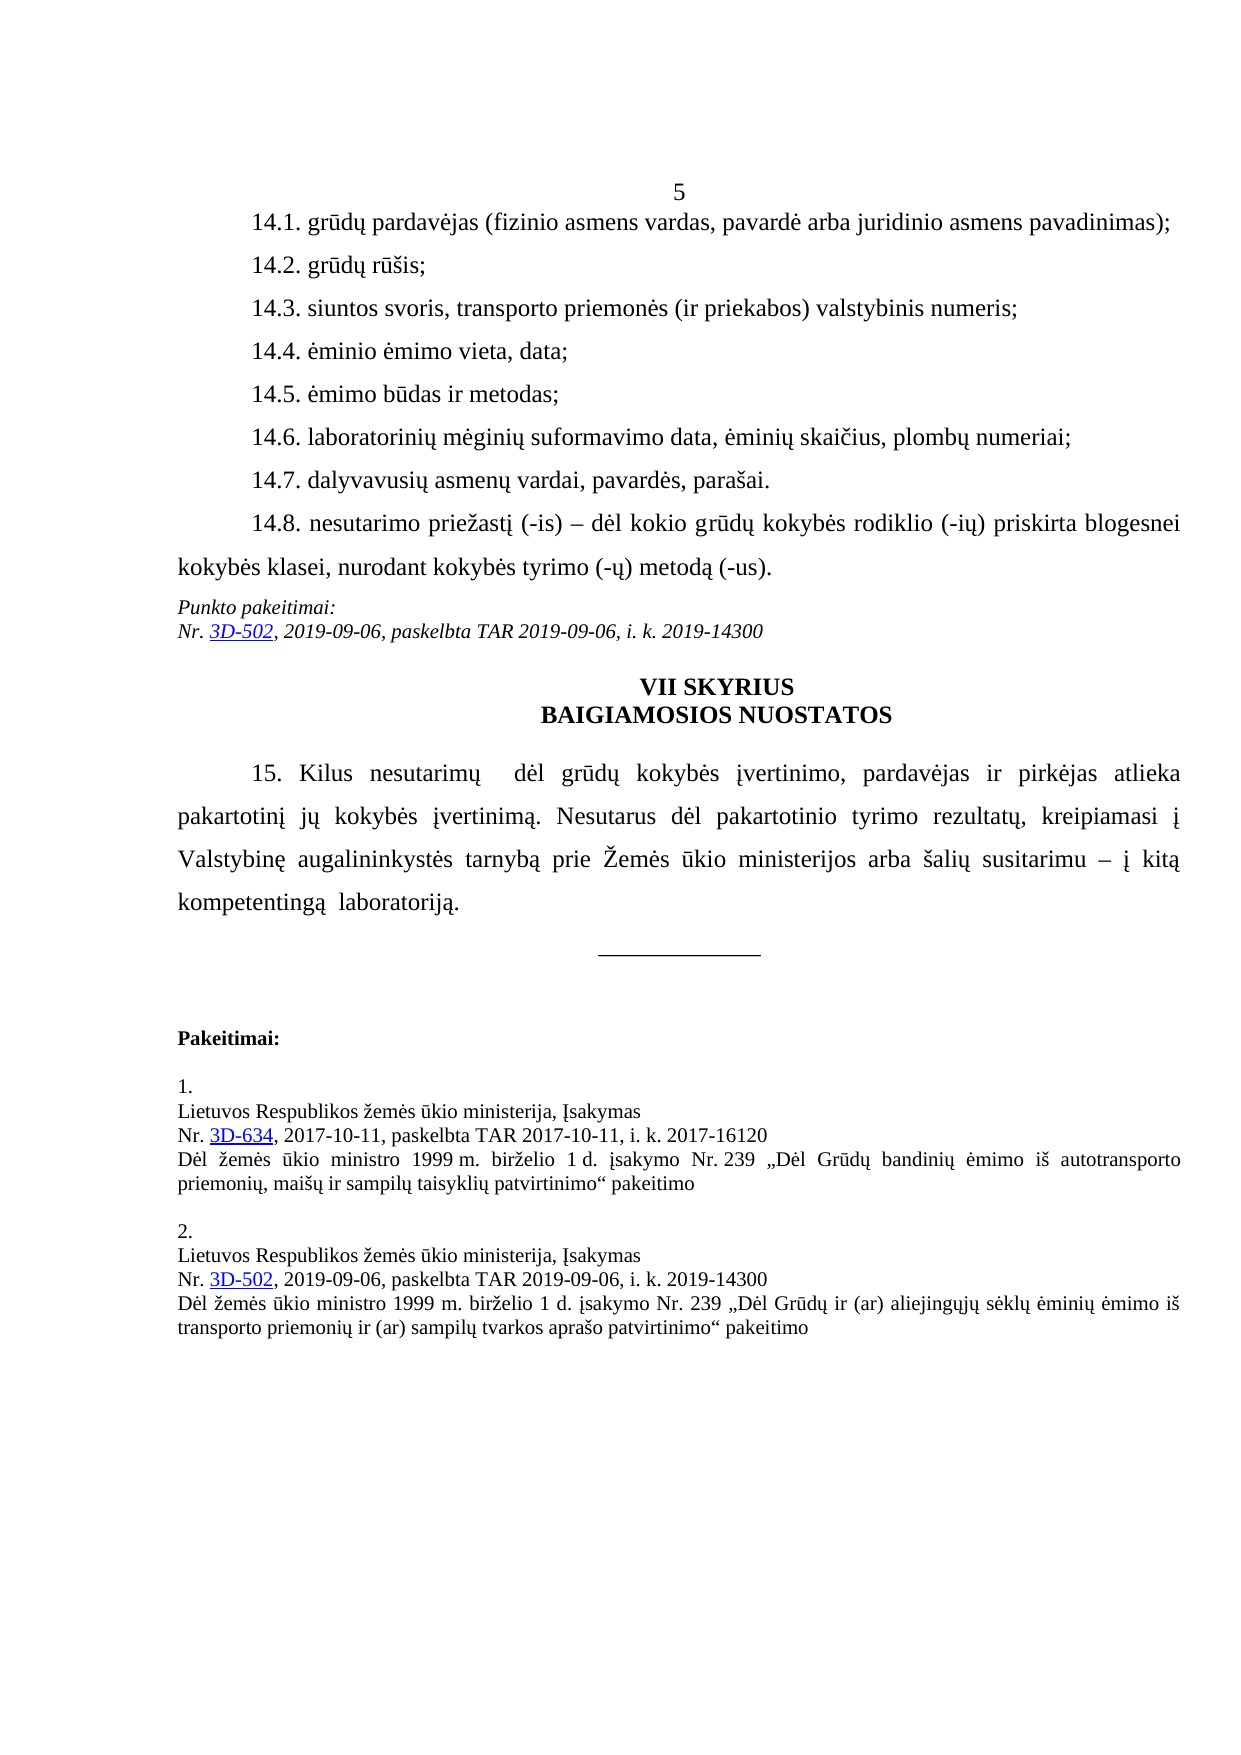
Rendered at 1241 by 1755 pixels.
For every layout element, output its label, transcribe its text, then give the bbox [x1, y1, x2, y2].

text 1. [177, 1074, 1181, 1098]
text 14.7. dalyvavusių asmenų vardai, pavardės, parašai. [177, 465, 1181, 494]
text VII SKYRIUS [177, 672, 1181, 700]
text Nr. 3D-634, 2017-10-11, paskelbta TAR 2017-10-11, i. k. 2017-16120 [177, 1123, 1181, 1147]
text 14.5. ėmimo būdas ir metodas; [177, 379, 1181, 408]
text _____________ [177, 930, 1181, 959]
text 14.4. ėminio ėmimo vieta, data; [177, 336, 1181, 365]
text 2. [177, 1219, 1181, 1243]
text BAIGIAMOSIOS NUOSTATOS [177, 700, 1181, 729]
text Lietuvos Respublikos žemės ūkio ministerija, Įsakymas [177, 1098, 1181, 1123]
text Nr. 3D-502, 2019-09-06, paskelbta TAR 2019-09-06, i. k. 2019-14300 [177, 1267, 1181, 1291]
text Pakeitimai: [177, 1026, 1181, 1050]
text Lietuvos Respublikos žemės ūkio ministerija, Įsakymas [177, 1243, 1181, 1267]
text 14.2. grūdų rūšis; [177, 250, 1181, 278]
text 14.3. siuntos svoris, transporto priemonės (ir priekabos) valstybinis numeris; [177, 293, 1181, 322]
text 14.8. nesutarimo priežastį (-is) – dėl kokio grūdų kokybės rodiklio (-ių) priskirta blogesnei kokybės klasei, nurodant kokybės tyrimo (-ų) metodą (-us). [177, 508, 1181, 580]
text Punkto pakeitimai: [177, 595, 1181, 619]
text 14.1. grūdų pardavėjas (fizinio asmens vardas, pavardė arba juridinio asmens pavadinimas); [177, 207, 1181, 235]
text 15. Kilus nesutarimų dėl grūdų kokybės įvertinimo, pardavėjas ir pirkėjas atlieka pakartotinį jų kokybės įvertinimą. Nesutarus dėl pakartotinio tyrimo rezultatų, kreipiamasi į Valstybinę augalininkystės tarnybą prie Žemės ūkio ministerijos arba šalių susitarimu ‒ į kitą kompetentingą laboratoriją. [177, 758, 1181, 916]
text Dėl žemės ūkio ministro 1999 m. birželio 1 d. įsakymo Nr. 239 „Dėl Grūdų ir (ar) aliejingųjų sėklų ėminių ėmimo iš transporto priemonių ir (ar) sampilų tvarkos aprašo patvirtinimo“ pakeitimo [177, 1291, 1181, 1339]
text Dėl žemės ūkio ministro 1999 m. birželio 1 d. įsakymo Nr. 239 „Dėl Grūdų bandinių ėmimo iš autotransporto priemonių, maišų ir sampilų taisyklių patvirtinimo“ pakeitimo [177, 1147, 1181, 1195]
text 14.6. laboratorinių mėginių suformavimo data, ėminių skaičius, plombų numeriai; [177, 422, 1181, 451]
text Nr. 3D-502, 2019-09-06, paskelbta TAR 2019-09-06, i. k. 2019-14300 [177, 619, 1181, 643]
